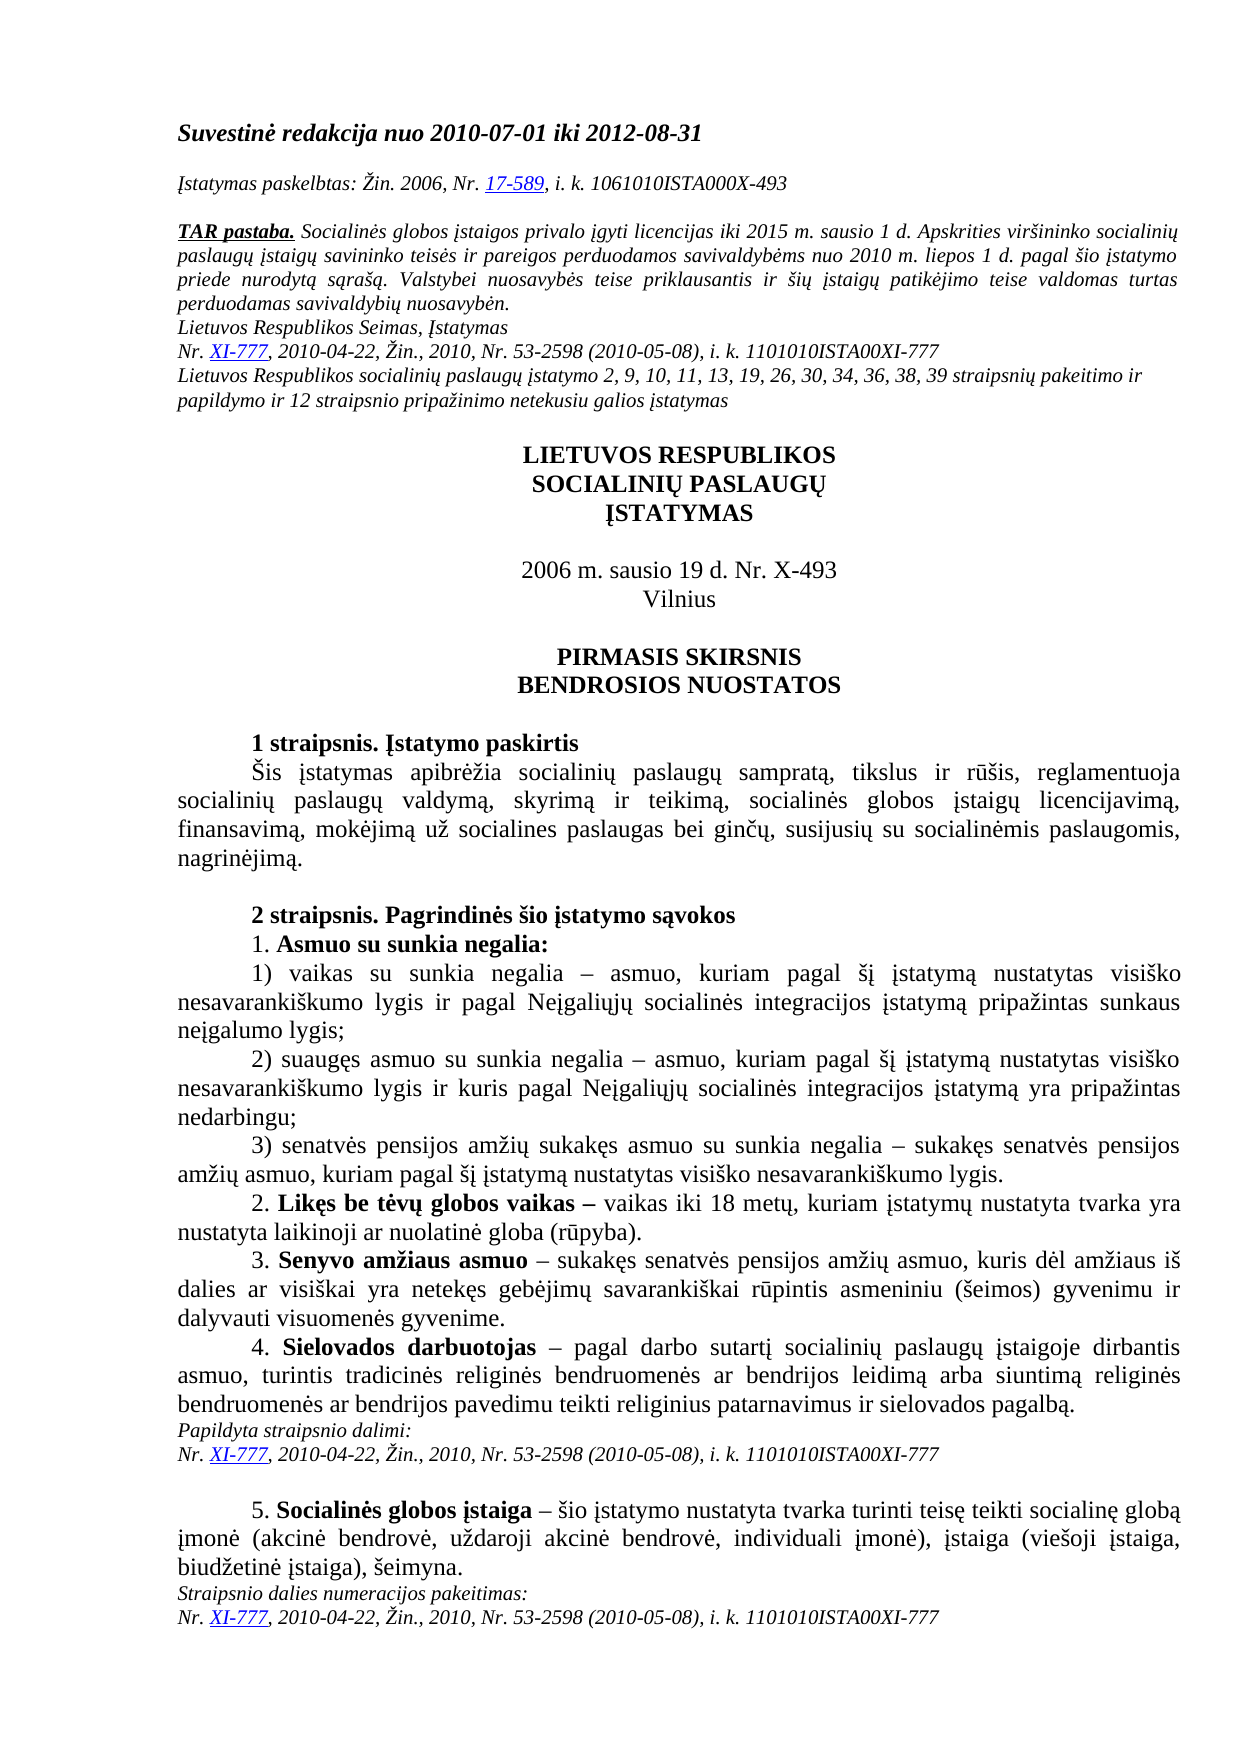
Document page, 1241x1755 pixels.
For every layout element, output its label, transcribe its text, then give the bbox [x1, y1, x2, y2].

text 2) suaugęs asmuo su sunkia negalia – asmuo, kuriam pagal šį įstatymą nustatytas visiško nesavarankiškumo lygis ir kuris pagal Neįgaliųjų socialinės integracijos įstatymą yra pripažintas nedarbingu; [177, 1044, 1181, 1130]
text 4. Sielovados darbuotojas – pagal darbo sutartį socialinių paslaugų įstaigoje dirbantis asmuo, turintis tradicinės religinės bendruomenės ar bendrijos leidimą arba siuntimą religinės bendruomenės ar bendrijos pavedimu teikti religinius patarnavimus ir sielovados pagalbą. [177, 1332, 1181, 1418]
text 5. Socialinės globos įstaiga – šio įstatymo nustatyta tvarka turinti teisę teikti socialinę globą įmonė (akcinė bendrovė, uždaroji akcinė bendrovė, individuali įmonė), įstaiga (viešoji įstaiga, biudžetinė įstaiga), šeimyna. [177, 1495, 1181, 1581]
text PIRMASIS SKIRSNIS [177, 642, 1181, 670]
text 1 straipsnis. Įstatymo paskirtis [177, 728, 1181, 757]
text 1. Asmuo su sunkia negalia: [177, 929, 1181, 958]
text Vilnius [177, 584, 1181, 613]
text Šis įstatymas apibrėžia socialinių paslaugų sampratą, tikslus ir rūšis, reglamentuoja socialinių paslaugų valdymą, skyrimą ir teikimą, socialinės globos įstaigų licencijavimą, finansavimą, mokėjimą už socialines paslaugas bei ginčų, susijusių su socialinėmis paslaugomis, nagrinėjimą. [177, 757, 1181, 872]
text SOCIALINIŲ PASLAUGŲ [177, 469, 1181, 498]
text 2. Likęs be tėvų globos vaikas – vaikas iki 18 metų, kuriam įstatymų nustatyta tvarka yra nustatyta laikinoji ar nuolatinė globa (rūpyba). [177, 1188, 1181, 1245]
text Lietuvos Respublikos Seimas, Įstatymas [177, 315, 1181, 339]
text Nr. XI-777, 2010-04-22, Žin., 2010, Nr. 53-2598 (2010-05-08), i. k. 1101010ISTA00XI-777 [177, 1605, 1181, 1629]
text 2 straipsnis. Pagrindinės šio įstatymo sąvokos [177, 900, 1181, 929]
text 3. Senyvo amžiaus asmuo – sukakęs senatvės pensijos amžių asmuo, kuris dėl amžiaus iš dalies ar visiškai yra netekęs gebėjimų savarankiškai rūpintis asmeniniu (šeimos) gyvenimu ir dalyvauti visuomenės gyvenime. [177, 1245, 1181, 1332]
text Įstatymas paskelbtas: Žin. 2006, Nr. 17-589, i. k. 1061010ISTA000X-493 [177, 171, 1181, 195]
text 2006 m. sausio 19 d. Nr. X-493 [177, 555, 1181, 584]
text TAR pastaba. Socialinės globos įstaigos privalo įgyti licencijas iki 2015 m. sausio 1 d. Apskrities viršininko socialinių paslaugų įstaigų savininko teisės ir pareigos perduodamos savivaldybėms nuo 2010 m. liepos 1 d. pagal šio įstatymo priede nurodytą sąrašą. Valstybei nuosavybės teise priklausantis ir šių įstaigų patikėjimo teise valdomas turtas perduodamas savivaldybių nuosavybėn. [177, 219, 1181, 315]
text LIETUVOS RESPUBLIKOS [177, 440, 1181, 469]
text Straipsnio dalies numeracijos pakeitimas: [177, 1581, 1181, 1605]
text Papildyta straipsnio dalimi: [177, 1418, 1181, 1442]
text 1) vaikas su sunkia negalia – asmuo, kuriam pagal šį įstatymą nustatytas visiško nesavarankiškumo lygis ir pagal Neįgaliųjų socialinės integracijos įstatymą pripažintas sunkaus neįgalumo lygis; [177, 958, 1181, 1044]
text Nr. XI-777, 2010-04-22, Žin., 2010, Nr. 53-2598 (2010-05-08), i. k. 1101010ISTA00XI-777 [177, 1442, 1181, 1466]
text Suvestinė redakcija nuo 2010-07-01 iki 2012-08-31 [177, 118, 1181, 147]
text BENDROSIOS NUOSTATOS [177, 670, 1181, 699]
text 3) senatvės pensijos amžių sukakęs asmuo su sunkia negalia – sukakęs senatvės pensijos amžių asmuo, kuriam pagal šį įstatymą nustatytas visiško nesavarankiškumo lygis. [177, 1130, 1181, 1188]
text Nr. XI-777, 2010-04-22, Žin., 2010, Nr. 53-2598 (2010-05-08), i. k. 1101010ISTA00XI-777 [177, 339, 1181, 363]
text ĮSTATYMAS [177, 498, 1181, 527]
text Lietuvos Respublikos socialinių paslaugų įstatymo 2, 9, 10, 11, 13, 19, 26, 30, 34, 36, 38, 39 straipsnių pakeitimo ir papildymo ir 12 straipsnio pripažinimo netekusiu galios įstatymas [177, 363, 1181, 412]
